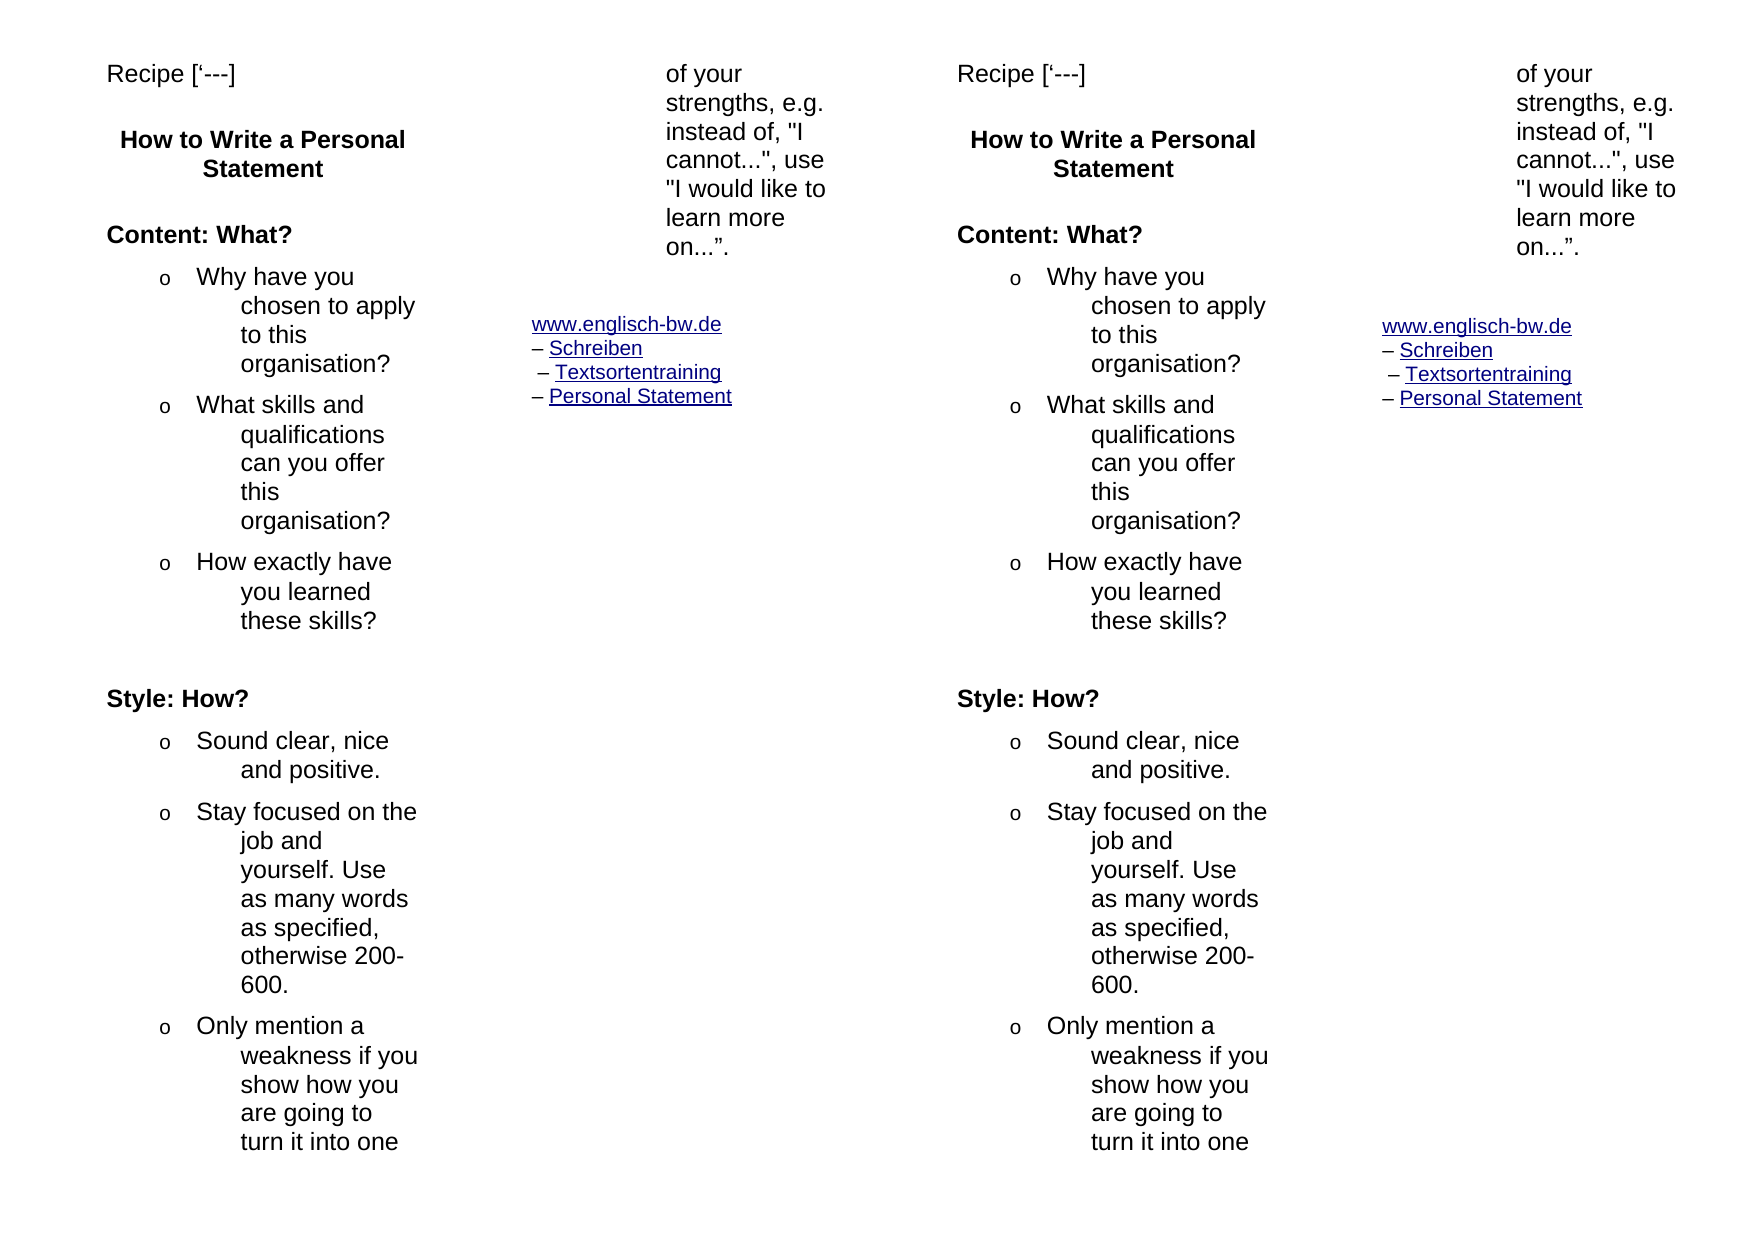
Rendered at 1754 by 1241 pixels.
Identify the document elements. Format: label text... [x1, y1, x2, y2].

list Why have you chosen to apply to this organisation? [1009, 262, 1270, 377]
text www.englisch-bw.de – Schreiben – Textsortentraining – Personal Statement [1382, 314, 1695, 410]
text Content: What? [957, 220, 1270, 249]
list of your strengths, e.g. instead of, "I cannot...", use "I would like to learn more on...”. [1434, 59, 1695, 260]
list Sound clear, nice and positive. [1009, 726, 1270, 784]
text www.englisch-bw.de – Schreiben – Textsortentraining – Personal Statement [532, 312, 844, 407]
list of your strengths, e.g. instead of, "I cannot...", use "I would like to learn more on...”. [584, 59, 844, 260]
list Only mention a weakness if you show how you are going to turn it into one [159, 1011, 419, 1156]
text Recipe [‘---] [957, 59, 1270, 88]
list Stay focused on the job and yourself. Use as many words as specified, otherwise 200-600. [1009, 797, 1270, 999]
list Sound clear, nice and positive. [159, 726, 419, 784]
list Why have you chosen to apply to this organisation? [159, 262, 419, 377]
text Style: How? [106, 684, 419, 713]
text How to Write a Personal Statement [957, 125, 1270, 183]
list Stay focused on the job and yourself. Use as many words as specified, otherwise 200-600. [159, 797, 419, 999]
list What skills and qualifications can you offer this organisation? [159, 390, 419, 535]
text Recipe [‘---] [106, 59, 419, 88]
text Content: What? [106, 220, 419, 249]
list Only mention a weakness if you show how you are going to turn it into one [1009, 1011, 1270, 1156]
text Style: How? [957, 684, 1270, 713]
list How exactly have you learned these skills? [159, 547, 419, 634]
list What skills and qualifications can you offer this organisation? [1009, 390, 1270, 535]
list How exactly have you learned these skills? [1009, 547, 1270, 634]
text How to Write a Personal Statement [106, 125, 419, 183]
